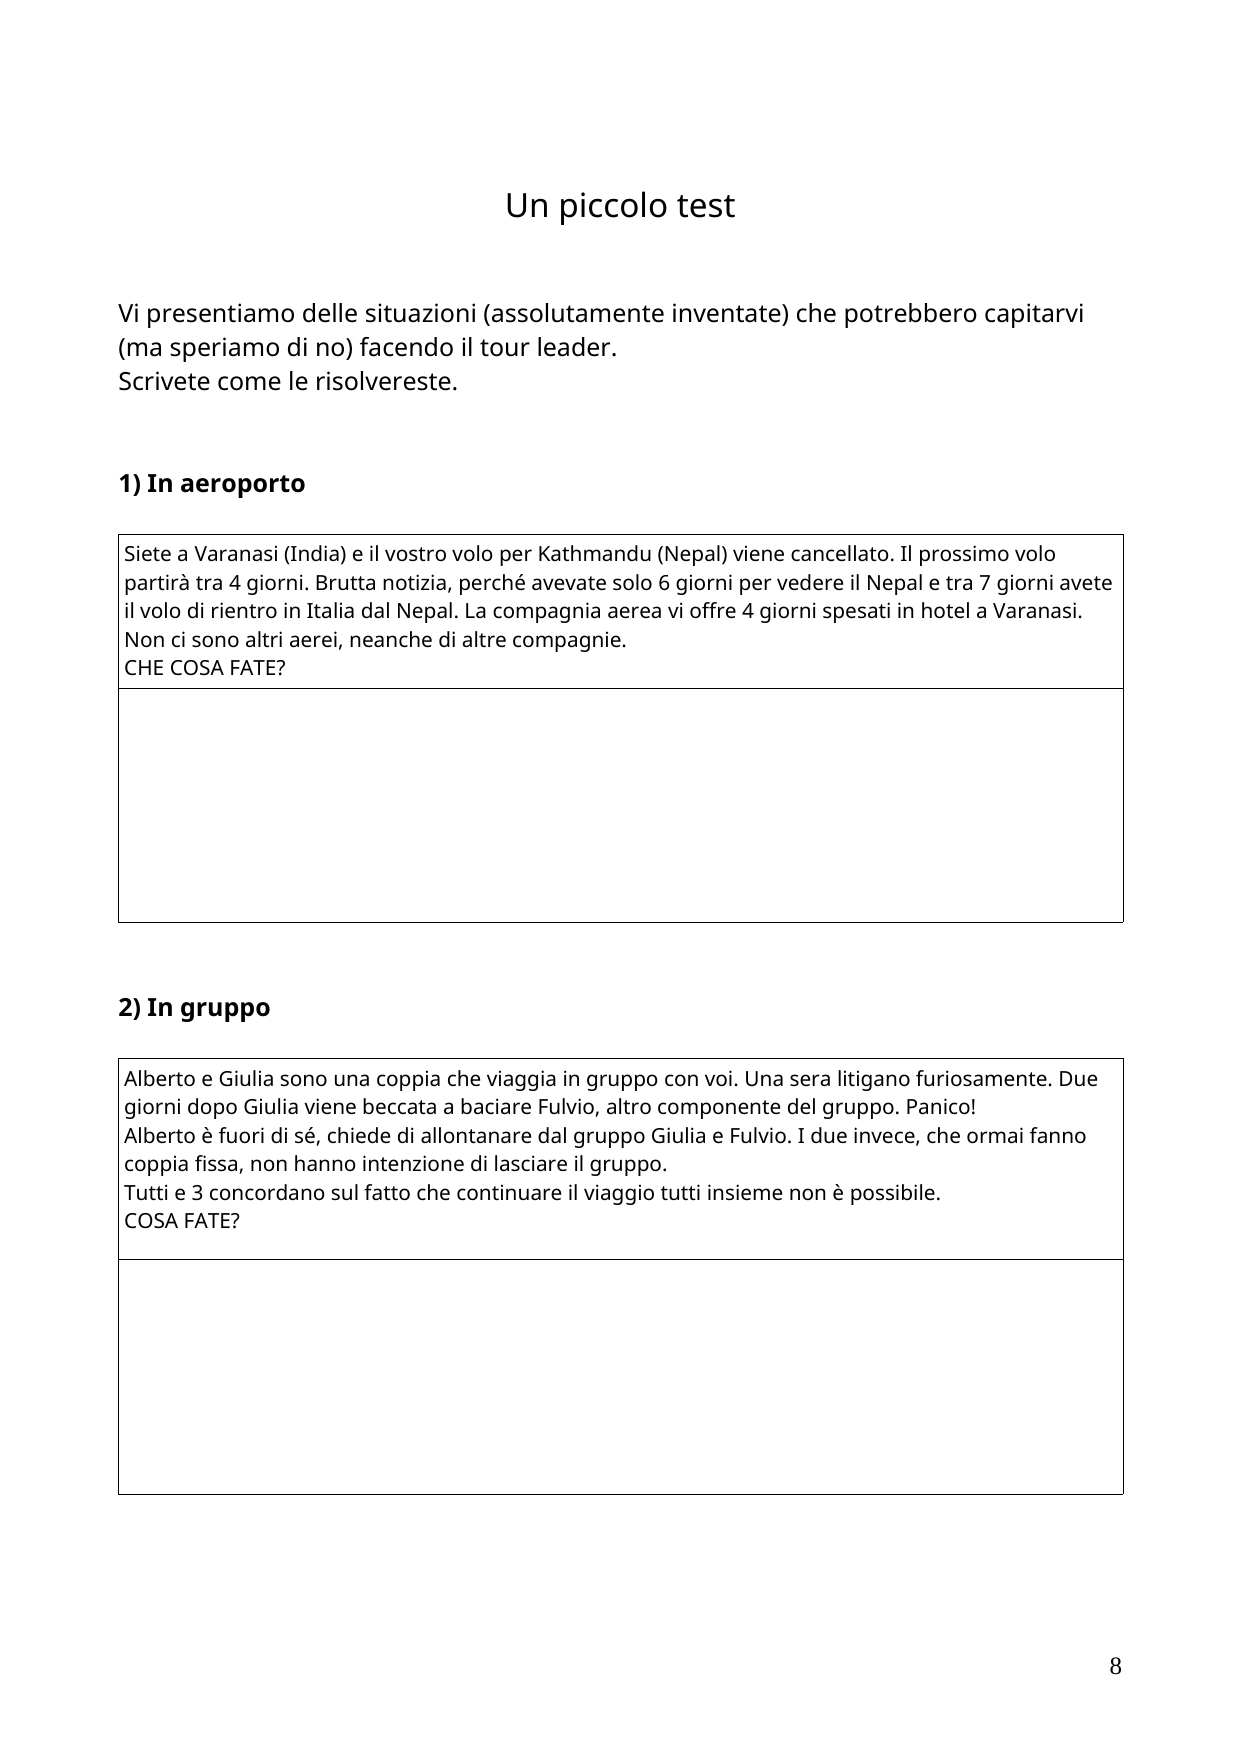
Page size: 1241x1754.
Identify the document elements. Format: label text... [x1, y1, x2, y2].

table_cell [119, 1260, 1123, 1493]
text Scrivete come le risolvereste. [118, 363, 1122, 397]
text Un piccolo test [118, 182, 1122, 227]
text 2) In gruppo [118, 990, 1122, 1024]
table_cell [119, 689, 1123, 922]
table_header Siete a Varanasi (India) e il vostro volo per Kathmandu (Nepal) viene cancellato. Il prossimo volo partirà tra 4 giorni. Brutta notizia, perché avevate solo 6 giorni per vedere il Nepal e tra 7 giorni avete il volo di rientro in Italia dal Nepal. La compagnia aerea vi offre 4 giorni spesati in hotel a Varanasi. Non ci sono altri aerei, neanche di altre compagnie. CHE COSA FATE? [119, 535, 1123, 687]
text Vi presentiamo delle situazioni (assolutamente inventate) che potrebbero capitarvi (ma speriamo di no) facendo il tour leader. [118, 295, 1122, 363]
text 1) In aeroporto [118, 466, 1122, 499]
table_header Alberto e Giulia sono una coppia che viaggia in gruppo con voi. Una sera litigano furiosamente. Due giorni dopo Giulia viene beccata a baciare Fulvio, altro componente del gruppo. Panico! Alberto è fuori di sé, chiede di allontanare dal gruppo Giulia e Fulvio. I due invece, che ormai fanno coppia fissa, non hanno intenzione di lasciare il gruppo. Tutti e 3 concordano sul fatto che continuare il viaggio tutti insieme non è possibile. COSA FATE? [119, 1059, 1123, 1259]
